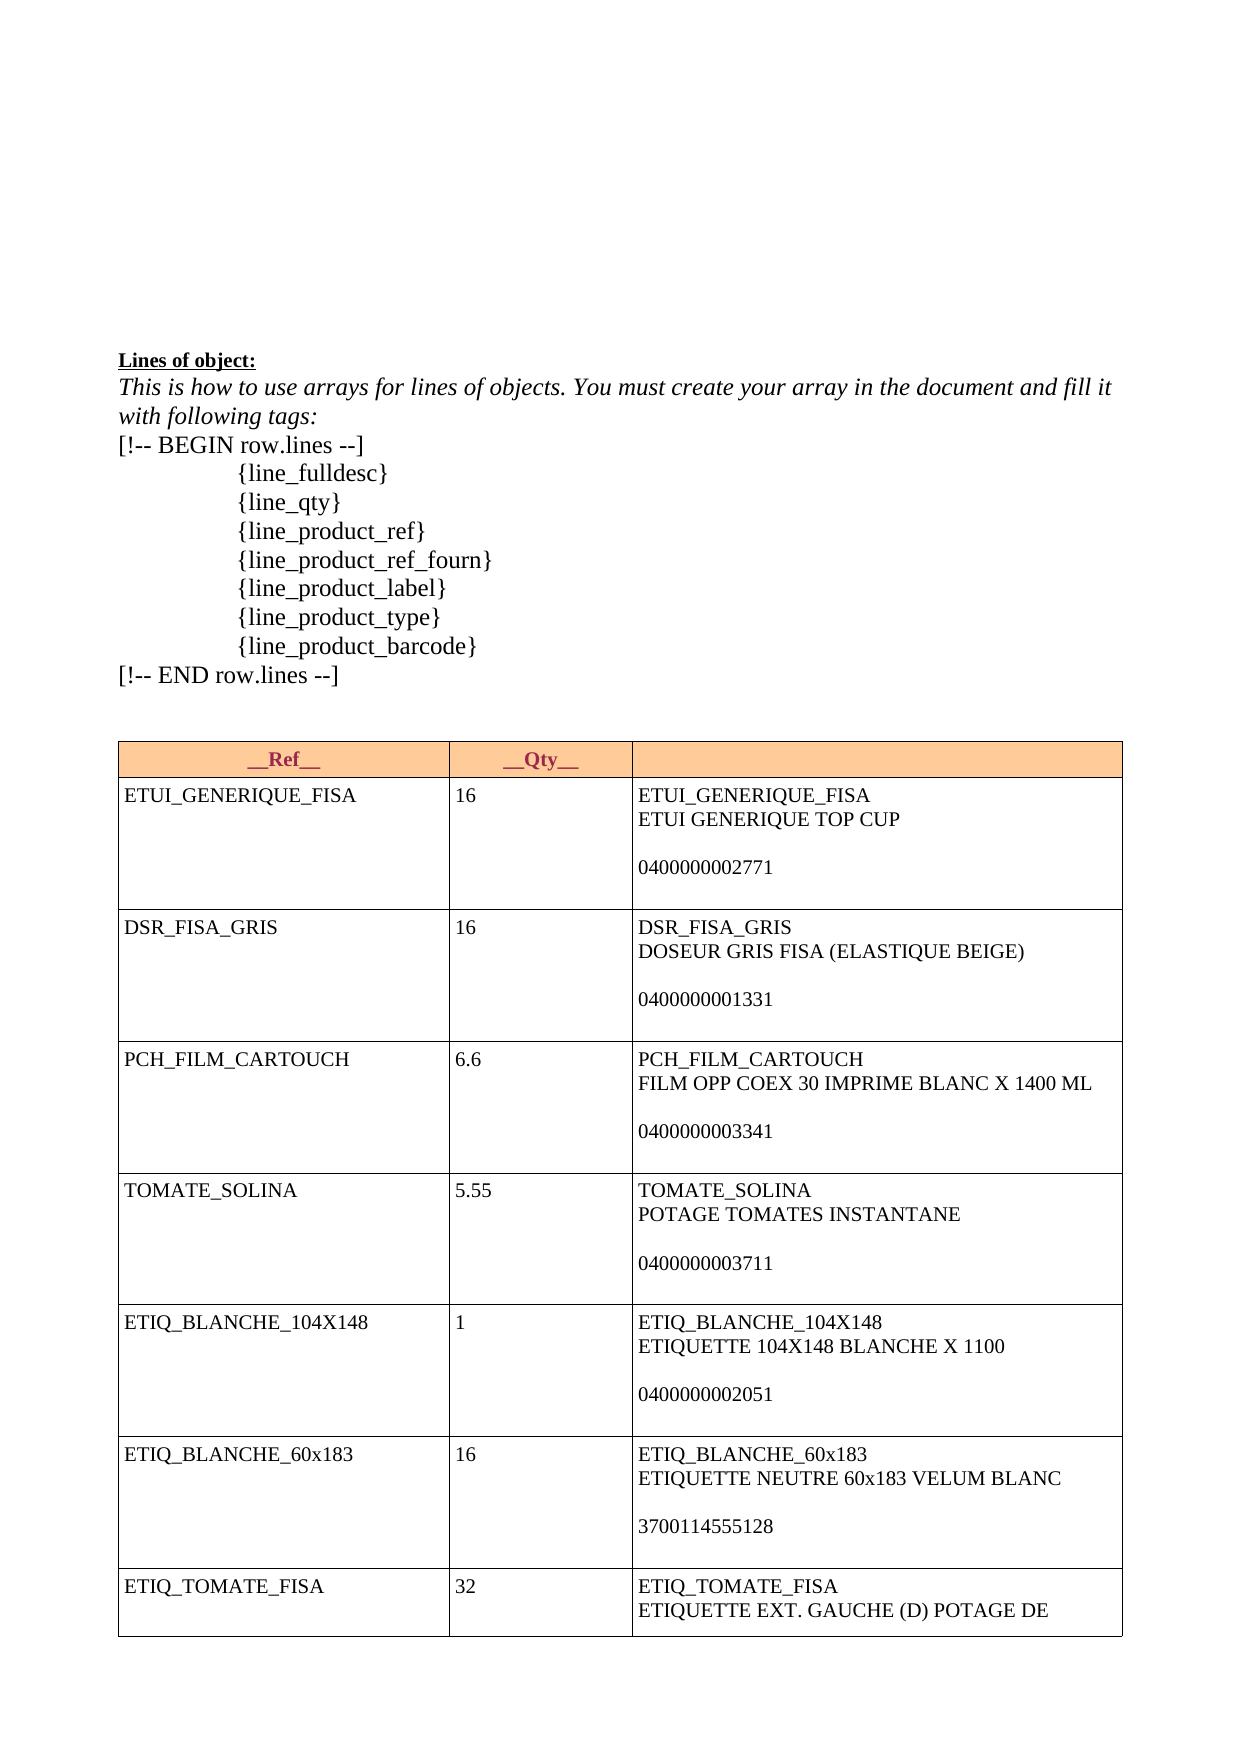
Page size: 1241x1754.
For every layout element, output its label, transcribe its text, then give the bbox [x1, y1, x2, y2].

table_cell 16 [450, 778, 632, 909]
table_cell PCH_FILM_CARTOUCH FILM OPP COEX 30 IMPRIME BLANC X 1400 ML 0400000003341 [633, 1042, 1122, 1173]
text {line_product_ref} [118, 516, 1122, 545]
table_cell ETIQ_BLANCHE_104X148 ETIQUETTE 104X148 BLANCHE X 1100 0400000002051 [633, 1305, 1122, 1436]
text Lines of object: [118, 348, 1122, 372]
table_cell 5.55 [450, 1174, 632, 1304]
text [!-- BEGIN row.lines --] [118, 430, 1122, 458]
table_cell TOMATE_SOLINA [119, 1174, 449, 1304]
text {line_product_type} [118, 602, 1122, 631]
text {line_product_label} [118, 573, 1122, 602]
text {line_qty} [118, 487, 1122, 516]
table_cell DSR_FISA_GRIS DOSEUR GRIS FISA (ELASTIQUE BEIGE) 0400000001331 [633, 910, 1122, 1041]
table_header __Qty__ [450, 742, 632, 777]
text {line_product_ref_fourn} [118, 545, 1122, 573]
table_cell ETUI_GENERIQUE_FISA ETUI GENERIQUE TOP CUP 0400000002771 [633, 778, 1122, 909]
table_cell PCH_FILM_CARTOUCH [119, 1042, 449, 1173]
table_cell 16 [450, 910, 632, 1041]
table_cell 6.6 [450, 1042, 632, 1173]
table_cell ETIQ_TOMATE_FISA [119, 1569, 449, 1636]
table_cell TOMATE_SOLINA POTAGE TOMATES INSTANTANE 0400000003711 [633, 1174, 1122, 1304]
table_cell 1 [450, 1305, 632, 1436]
table_cell ETIQ_BLANCHE_60x183 [119, 1437, 449, 1568]
text {line_product_barcode} [118, 631, 1122, 660]
table_cell DSR_FISA_GRIS [119, 910, 449, 1041]
table_cell 16 [450, 1437, 632, 1568]
table_header __Ref__ [119, 742, 449, 777]
table_cell ETIQ_BLANCHE_60x183 ETIQUETTE NEUTRE 60x183 VELUM BLANC 3700114555128 [633, 1437, 1122, 1568]
text This is how to use arrays for lines of objects. You must create your array in the document and fill it with following tags: [118, 372, 1122, 430]
table_cell ETIQ_BLANCHE_104X148 [119, 1305, 449, 1436]
text [!-- END row.lines --] [118, 660, 1122, 688]
table_cell ETIQ_TOMATE_FISA ETIQUETTE EXT. GAUCHE (D) POTAGE DE [633, 1569, 1122, 1636]
table_cell 32 [450, 1569, 632, 1636]
table_cell ETUI_GENERIQUE_FISA [119, 778, 449, 909]
table_header [633, 742, 1122, 777]
text {line_fulldesc} [118, 458, 1122, 487]
